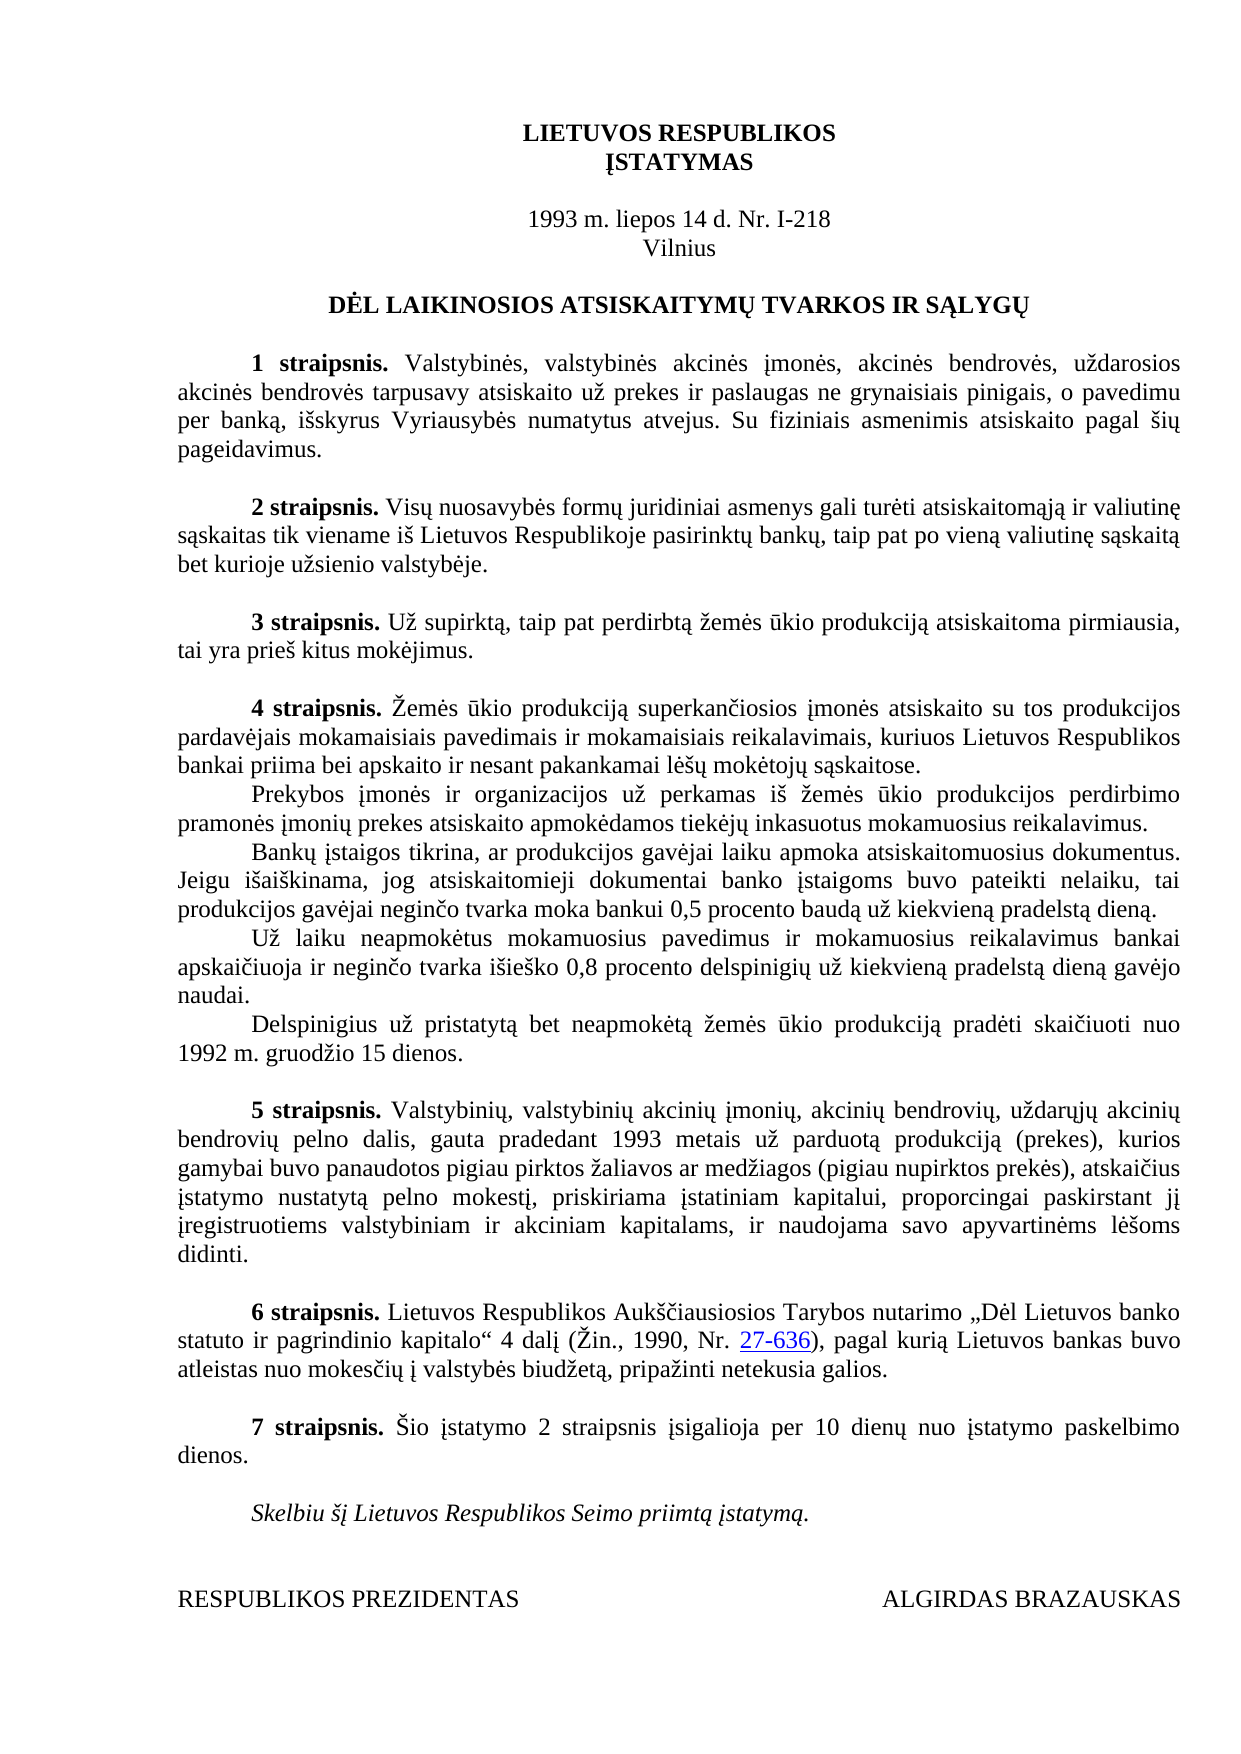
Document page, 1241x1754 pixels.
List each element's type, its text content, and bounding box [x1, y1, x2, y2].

text Už laiku neapmokėtus mokamuosius pavedimus ir mokamuosius reikalavimus bankai apskaičiuoja ir neginčo tvarka išieško 0,8 procento delspinigių už kiekvieną pradelstą dieną gavėjo naudai. [177, 923, 1181, 1009]
text 6 straipsnis. Lietuvos Respublikos Aukščiausiosios Tarybos nutarimo „Dėl Lietuvos banko statuto ir pagrindinio kapitalo“ 4 dalį (Žin., 1990, Nr. 27-636), pagal kurią Lietuvos bankas buvo atleistas nuo mokesčių į valstybės biudžetą, pripažinti netekusia galios. [177, 1297, 1181, 1383]
text 4 straipsnis. Žemės ūkio produkciją superkančiosios įmonės atsiskaito su tos produkcijos pardavėjais mokamaisiais pavedimais ir mokamaisiais reikalavimais, kuriuos Lietuvos Respublikos bankai priima bei apskaito ir nesant pakankamai lėšų mokėtojų sąskaitose. [177, 693, 1181, 779]
text Bankų įstaigos tikrina, ar produkcijos gavėjai laiku apmoka atsiskaitomuosius dokumentus. Jeigu išaiškinama, jog atsiskaitomieji dokumentai banko įstaigoms buvo pateikti nelaiku, tai produkcijos gavėjai neginčo tvarka moka bankui 0,5 procento baudą už kiekvieną pradelstą dieną. [177, 837, 1181, 923]
text Vilnius [177, 233, 1181, 262]
text 2 straipsnis. Visų nuosavybės formų juridiniai asmenys gali turėti atsiskaitomąją ir valiutinę sąskaitas tik viename iš Lietuvos Respublikoje pasirinktų bankų, taip pat po vieną valiutinę sąskaitą bet kurioje užsienio valstybėje. [177, 492, 1181, 578]
text 3 straipsnis. Už supirktą, taip pat perdirbtą žemės ūkio produkciją atsiskaitoma pirmiausia, tai yra prieš kitus mokėjimus. [177, 607, 1181, 664]
text Delspinigius už pristatytą bet neapmokėtą žemės ūkio produkciją pradėti skaičiuoti nuo 1992 m. gruodžio 15 dienos. [177, 1009, 1181, 1067]
text 1 straipsnis. Valstybinės, valstybinės akcinės įmonės, akcinės bendrovės, uždarosios akcinės bendrovės tarpusavy atsiskaito už prekes ir paslaugas ne grynaisiais pinigais, o pavedimu per banką, išskyrus Vyriausybės numatytus atvejus. Su fiziniais asmenimis atsiskaito pagal šių pageidavimus. [177, 348, 1181, 463]
text RESPUBLIKOS PREZIDENTAS ALGIRDAS BRAZAUSKAS [177, 1584, 1181, 1613]
text 7 straipsnis. Šio įstatymo 2 straipsnis įsigalioja per 10 dienų nuo įstatymo paskelbimo dienos. [177, 1412, 1181, 1469]
text LIETUVOS RESPUBLIKOS [177, 118, 1181, 147]
text 1993 m. liepos 14 d. Nr. I-218 [177, 204, 1181, 233]
text ĮSTATYMAS [177, 147, 1181, 176]
text Prekybos įmonės ir organizacijos už perkamas iš žemės ūkio produkcijos perdirbimo pramonės įmonių prekes atsiskaito apmokėdamos tiekėjų inkasuotus mokamuosius reikalavimus. [177, 779, 1181, 837]
text 5 straipsnis. Valstybinių, valstybinių akcinių įmonių, akcinių bendrovių, uždarųjų akcinių bendrovių pelno dalis, gauta pradedant 1993 metais už parduotą produkciją (prekes), kurios gamybai buvo panaudotos pigiau pirktos žaliavos ar medžiagos (pigiau nupirktos prekės), atskaičius įstatymo nustatytą pelno mokestį, priskiriama įstatiniam kapitalui, proporcingai paskirstant jį įregistruotiems valstybiniam ir akciniam kapitalams, ir naudojama savo apyvartinėms lėšoms didinti. [177, 1096, 1181, 1268]
text Skelbiu šį Lietuvos Respublikos Seimo priimtą įstatymą. [177, 1498, 1181, 1527]
text DĖL LAIKINOSIOS ATSISKAITYMŲ TVARKOS IR SĄLYGŲ [177, 291, 1181, 319]
